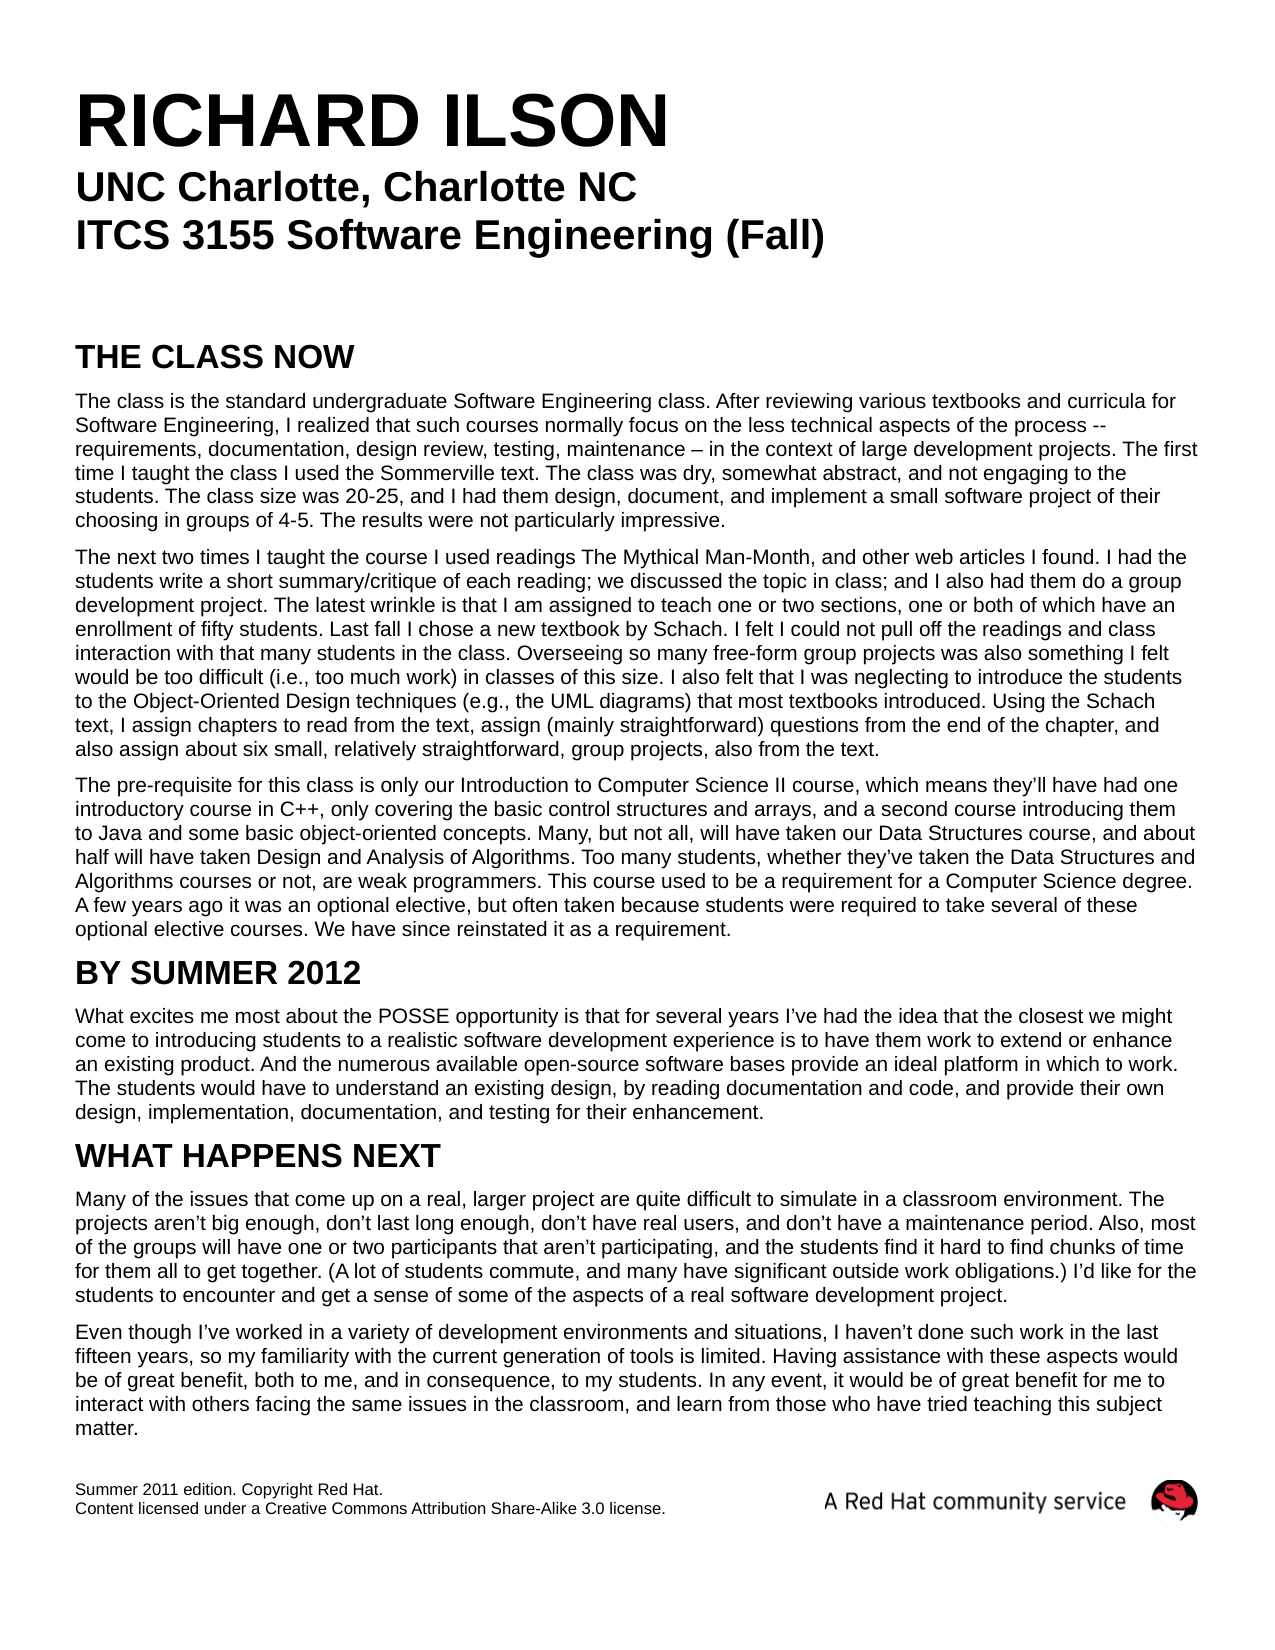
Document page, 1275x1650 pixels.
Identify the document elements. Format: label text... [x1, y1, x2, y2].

text What excites me most about the POSSE opportunity is that for several years I’ve had the idea that the closest we might come to introducing students to a realistic software development experience is to have them work to extend or enhance an existing product. And the numerous available open-source software bases provide an ideal platform in which to work. The students would have to understand an existing design, by reading documentation and code, and provide their own design, implementation, documentation, and testing for their enhancement. [75, 1004, 1200, 1124]
text The class is the standard undergraduate Software Engineering class. After reviewing various textbooks and curricula for Software Engineering, I realized that such courses normally focus on the less technical aspects of the process --requirements, documentation, design review, testing, maintenance – in the context of large development projects. The first time I taught the class I used the Sommerville text. The class was dry, somewhat abstract, and not engaging to the students. The class size was 20-25, and I had them design, document, and implement a small software project of their choosing in groups of 4-5. The results were not particularly impressive. [75, 388, 1200, 532]
picture [824, 1480, 1200, 1528]
text THE CLASS NOW [75, 337, 1200, 376]
text BY SUMMER 2012 [75, 953, 1200, 991]
text WHAT HAPPENS NEXT [75, 1136, 1200, 1175]
text Even though I’ve worked in a variety of development environments and situations, I haven’t done such work in the last fifteen years, so my familiarity with the current generation of tools is limited. Having assistance with these aspects would be of great benefit, both to me, and in consequence, to my students. In any event, it would be of great benefit for me to interact with others facing the same issues in the classroom, and learn from those who have tried teaching this subject matter. [75, 1319, 1200, 1439]
text The pre-requisite for this class is only our Introduction to Computer Science II course, which means they’ll have had one introductory course in C++, only covering the basic control structures and arrays, and a second course introducing them to Java and some basic object-oriented concepts. Many, but not all, will have taken our Data Structures course, and about half will have taken Design and Analysis of Algorithms. Too many students, whether they’ve taken the Data Structures and Algorithms courses or not, are weak programmers. This course used to be a requirement for a Computer Science degree. A few years ago it was an optional elective, but often taken because students were required to take several of these optional elective courses. We have since reinstated it as a requirement. [75, 773, 1200, 941]
text The next two times I taught the course I used readings The Mythical Man-Month, and other web articles I found. I had the students write a short summary/critique of each reading; we discussed the topic in class; and I also had them do a group development project. The latest wrinkle is that I am assigned to teach one or two sections, one or both of which have an enrollment of fifty students. Last fall I chose a new textbook by Schach. I felt I could not pull off the readings and class interaction with that many students in the class. Overseeing so many free-form group projects was also something I felt would be too difficult (i.e., too much work) in classes of this size. I also felt that I was neglecting to introduce the students to the Object-Oriented Design techniques (e.g., the UML diagrams) that most textbooks introduced. Using the Schach text, I assign chapters to read from the text, assign (mainly straightforward) questions from the end of the chapter, and also assign about six small, relatively straightforward, group projects, also from the text. [75, 545, 1200, 760]
text Many of the issues that come up on a real, larger project are quite difficult to simulate in a classroom environment. The projects aren’t big enough, don’t last long enough, don’t have real users, and don’t have a maintenance period. Also, most of the groups will have one or two participants that aren’t participating, and the students find it hard to find chunks of time for them all to get together. (A lot of students commute, and many have significant outside work obligations.) I’d like for the students to encounter and get a sense of some of the aspects of a real software development project. [75, 1187, 1200, 1307]
